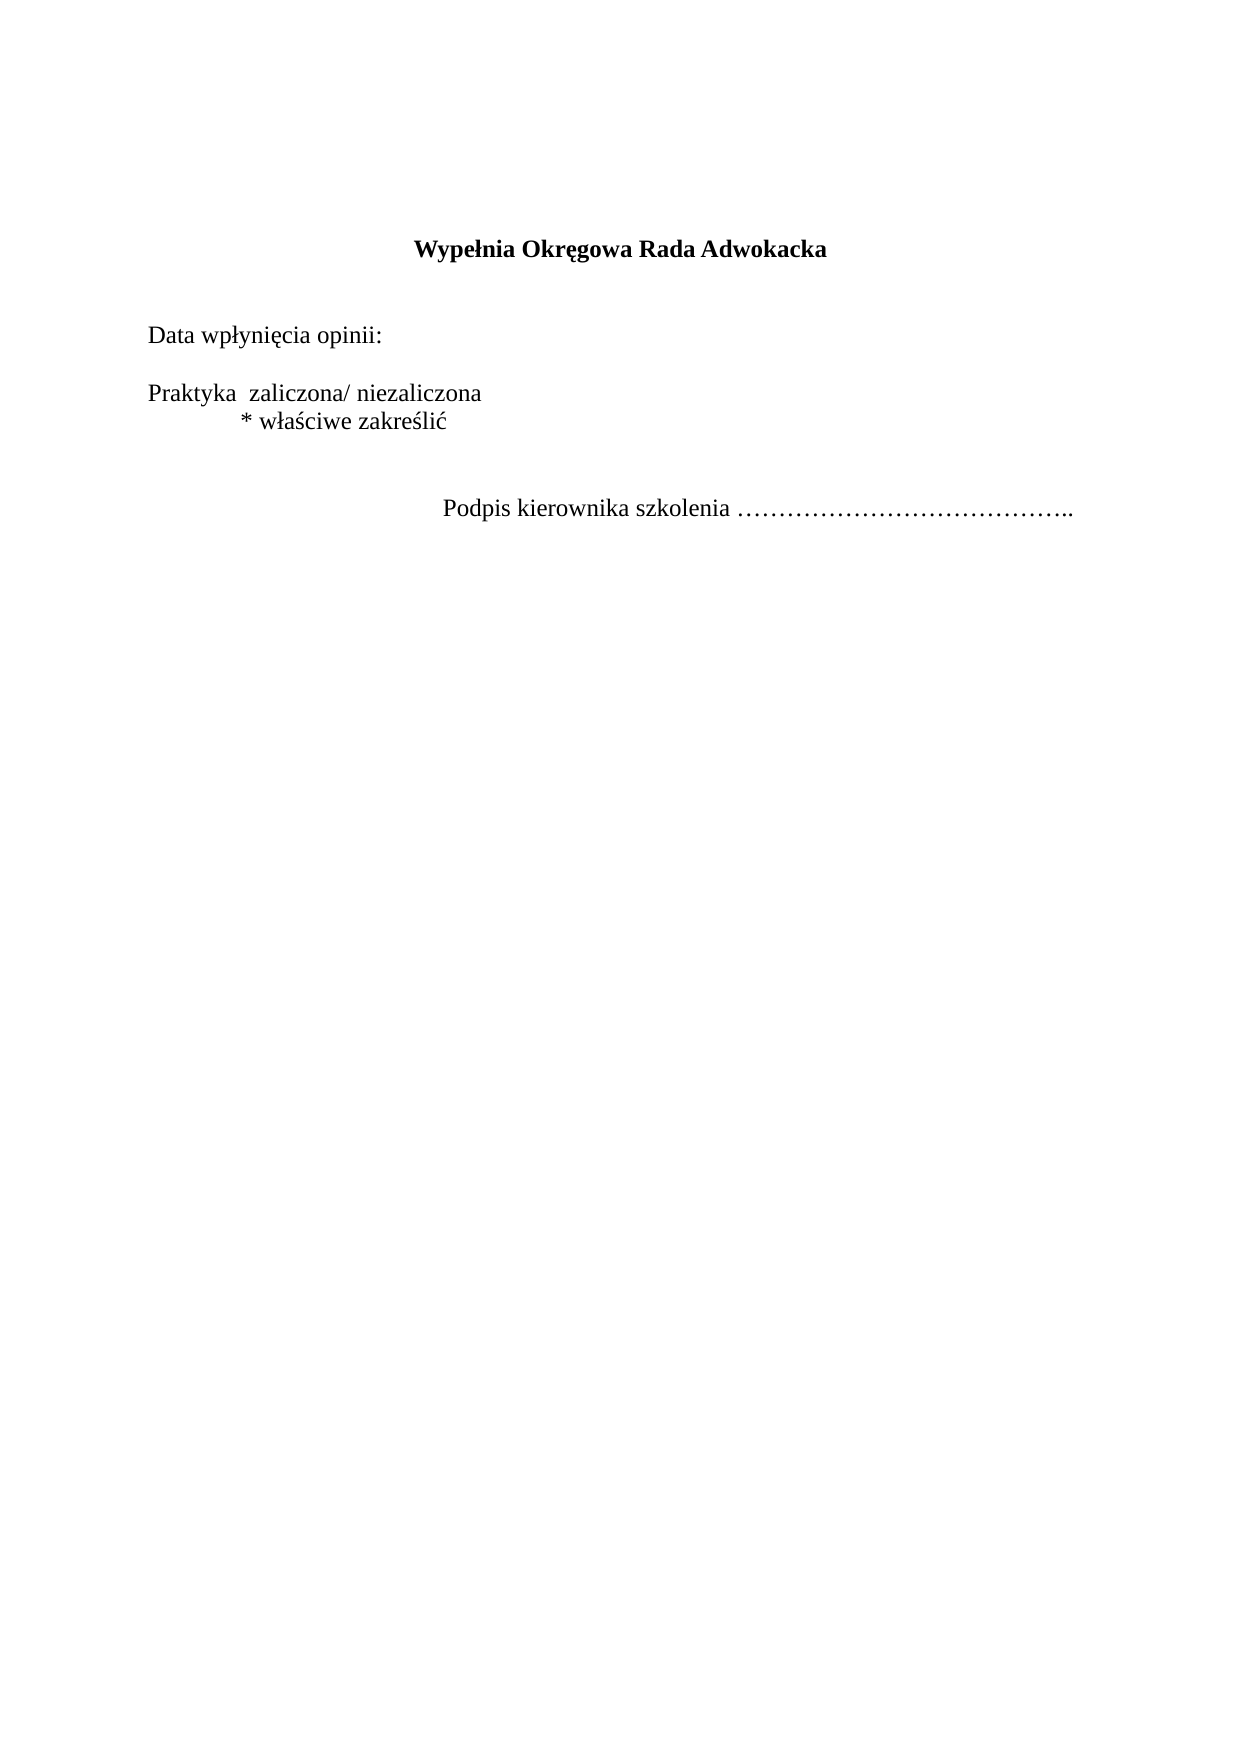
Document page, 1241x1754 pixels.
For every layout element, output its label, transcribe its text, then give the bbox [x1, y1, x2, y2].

text Wypełnia Okręgowa Rada Adwokacka [148, 234, 1093, 263]
text Praktyka zaliczona/ niezaliczona [148, 378, 1093, 406]
text Data wpłynięcia opinii: [148, 320, 1093, 349]
text Podpis kierownika szkolenia ………………………………….. [148, 493, 1093, 521]
text * właściwe zakreślić [148, 406, 1093, 435]
